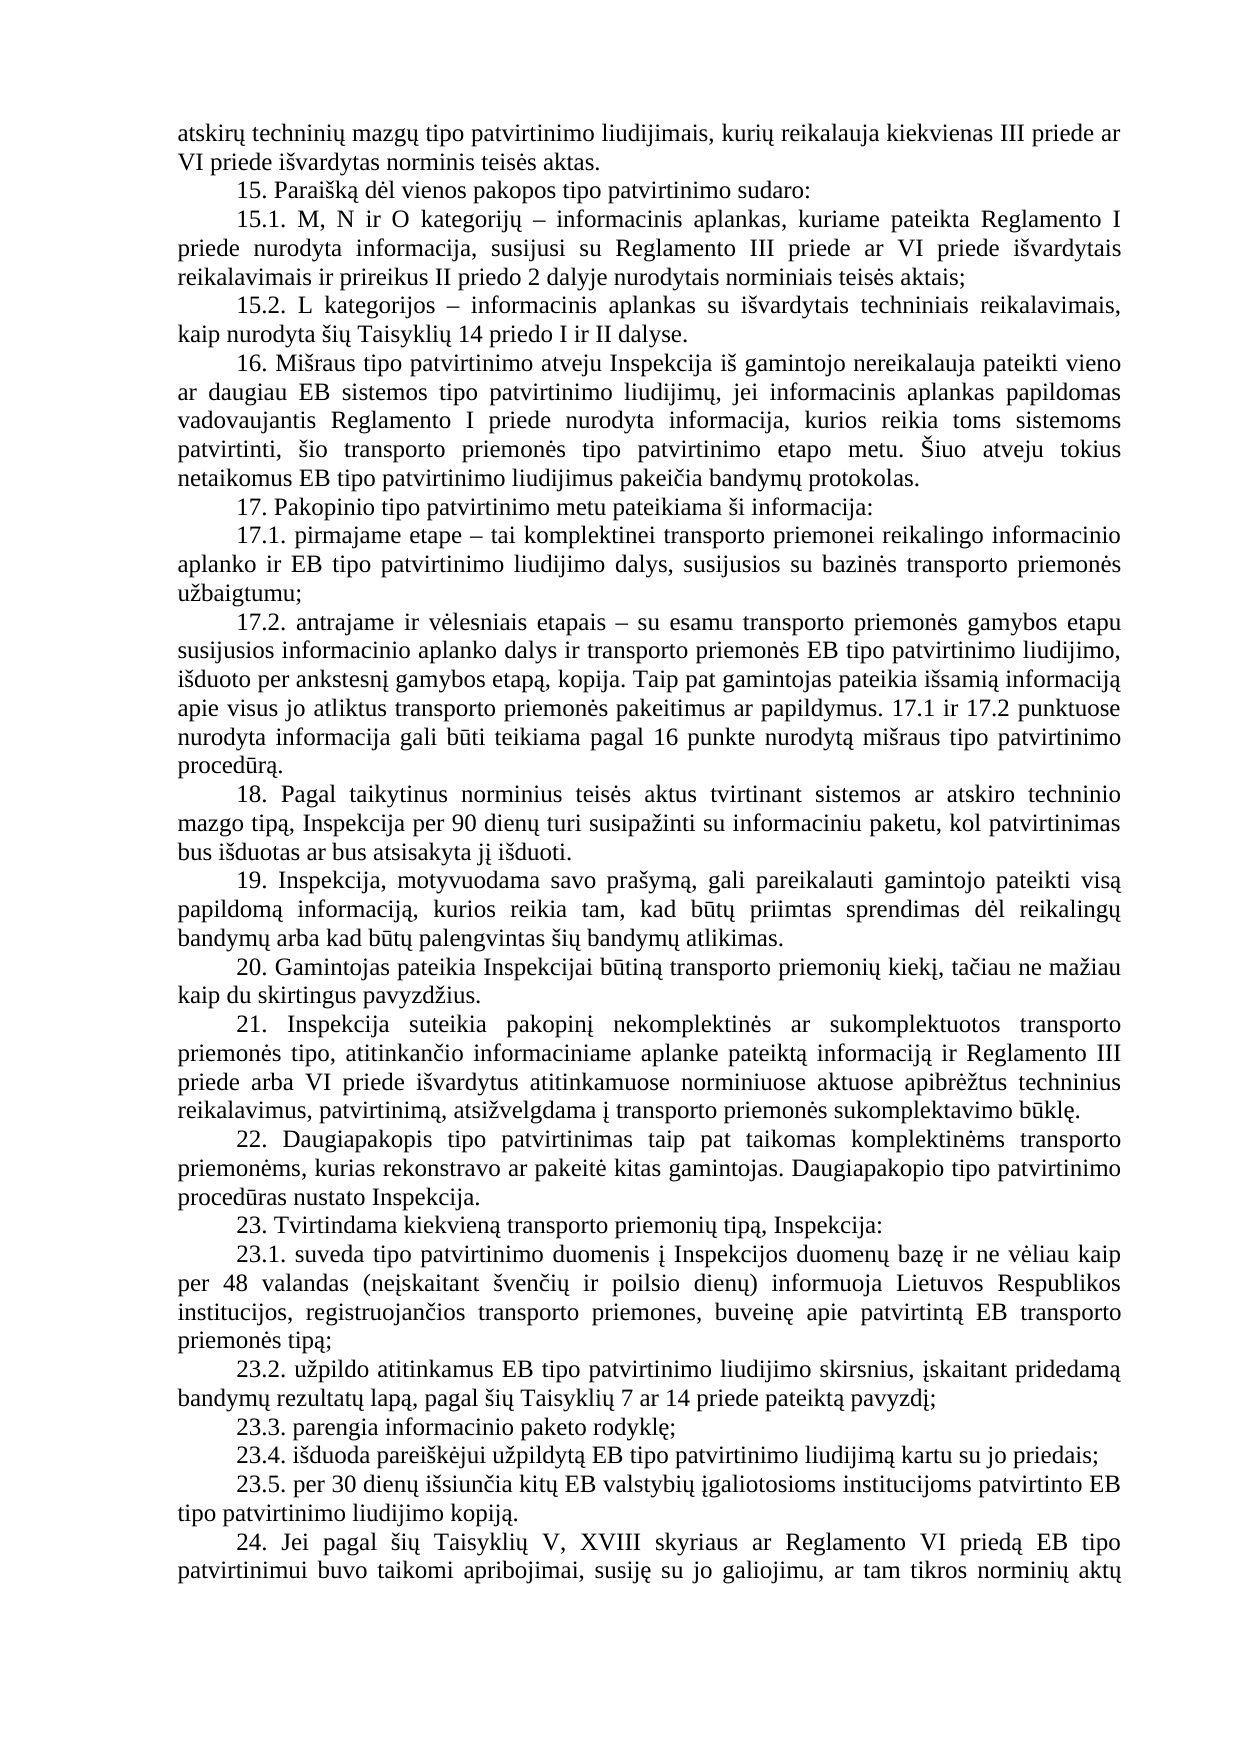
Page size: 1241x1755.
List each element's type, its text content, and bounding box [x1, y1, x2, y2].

text 17.2. antrajame ir vėlesniais etapais – su esamu transporto priemonės gamybos etapu susijusios informacinio aplanko dalys ir transporto priemonės EB tipo patvirtinimo liudijimo, išduoto per ankstesnį gamybos etapą, kopija. Taip pat gamintojas pateikia išsamią informaciją apie visus jo atliktus transporto priemonės pakeitimus ar papildymus. 17.1 ir 17.2 punktuose nurodyta informacija gali būti teikiama pagal 16 punkte nurodytą mišraus tipo patvirtinimo procedūrą. [177, 607, 1122, 779]
text 24. Jei pagal šių Taisyklių V, XVIII skyriaus ar Reglamento VI priedą EB tipo patvirtinimui buvo taikomi apribojimai, susiję su jo galiojimu, ar tam tikros norminių aktų [177, 1527, 1122, 1584]
text 16. Mišraus tipo patvirtinimo atveju Inspekcija iš gamintojo nereikalauja pateikti vieno ar daugiau EB sistemos tipo patvirtinimo liudijimų, jei informacinis aplankas papildomas vadovaujantis Reglamento I priede nurodyta informacija, kurios reikia toms sistemoms patvirtinti, šio transporto priemonės tipo patvirtinimo etapo metu. Šiuo atveju tokius netaikomus EB tipo patvirtinimo liudijimus pakeičia bandymų protokolas. [177, 348, 1122, 492]
text 22. Daugiapakopis tipo patvirtinimas taip pat taikomas komplektinėms transporto priemonėms, kurias rekonstravo ar pakeitė kitas gamintojas. Daugiapakopio tipo patvirtinimo procedūras nustato Inspekcija. [177, 1124, 1122, 1211]
text 15.1. M, N ir O kategorijų – informacinis aplankas, kuriame pateikta Reglamento I priede nurodyta informacija, susijusi su Reglamento III priede ar VI priede išvardytais reikalavimais ir prireikus II priedo 2 dalyje nurodytais norminiais teisės aktais; [177, 204, 1122, 291]
text 23. Tvirtindama kiekvieną transporto priemonių tipą, Inspekcija: [177, 1211, 1122, 1239]
text atskirų techninių mazgų tipo patvirtinimo liudijimais, kurių reikalauja kiekvienas III priede ar VI priede išvardytas norminis teisės aktas. [177, 118, 1122, 176]
text 15. Paraišką dėl vienos pakopos tipo patvirtinimo sudaro: [177, 176, 1122, 204]
text 17.1. pirmajame etape – tai komplektinei transporto priemonei reikalingo informacinio aplanko ir EB tipo patvirtinimo liudijimo dalys, susijusios su bazinės transporto priemonės užbaigtumu; [177, 521, 1122, 607]
text 15.2. L kategorijos – informacinis aplankas su išvardytais techniniais reikalavimais, kaip nurodyta šių Taisyklių 14 priedo I ir II dalyse. [177, 291, 1122, 348]
text 23.1. suveda tipo patvirtinimo duomenis į Inspekcijos duomenų bazę ir ne vėliau kaip per 48 valandas (neįskaitant švenčių ir poilsio dienų) informuoja Lietuvos Respublikos institucijos, registruojančios transporto priemones, buveinę apie patvirtintą EB transporto priemonės tipą; [177, 1239, 1122, 1354]
text 17. Pakopinio tipo patvirtinimo metu pateikiama ši informacija: [177, 492, 1122, 521]
text 21. Inspekcija suteikia pakopinį nekomplektinės ar sukomplektuotos transporto priemonės tipo, atitinkančio informaciniame aplanke pateiktą informaciją ir Reglamento III priede arba VI priede išvardytus atitinkamuose norminiuose aktuose apibrėžtus techninius reikalavimus, patvirtinimą, atsižvelgdama į transporto priemonės sukomplektavimo būklę. [177, 1009, 1122, 1124]
text 23.3. parengia informacinio paketo rodyklę; [177, 1412, 1122, 1441]
text 23.4. išduoda pareiškėjui užpildytą EB tipo patvirtinimo liudijimą kartu su jo priedais; [177, 1441, 1122, 1469]
text 19. Inspekcija, motyvuodama savo prašymą, gali pareikalauti gamintojo pateikti visą papildomą informaciją, kurios reikia tam, kad būtų priimtas sprendimas dėl reikalingų bandymų arba kad būtų palengvintas šių bandymų atlikimas. [177, 866, 1122, 952]
text 23.2. užpildo atitinkamus EB tipo patvirtinimo liudijimo skirsnius, įskaitant pridedamą bandymų rezultatų lapą, pagal šių Taisyklių 7 ar 14 priede pateiktą pavyzdį; [177, 1354, 1122, 1412]
text 23.5. per 30 dienų išsiunčia kitų EB valstybių įgaliotosioms institucijoms patvirtinto EB tipo patvirtinimo liudijimo kopiją. [177, 1469, 1122, 1527]
text 18. Pagal taikytinus norminius teisės aktus tvirtinant sistemos ar atskiro techninio mazgo tipą, Inspekcija per 90 dienų turi susipažinti su informaciniu paketu, kol patvirtinimas bus išduotas ar bus atsisakyta jį išduoti. [177, 779, 1122, 866]
text 20. Gamintojas pateikia Inspekcijai būtiną transporto priemonių kiekį, tačiau ne mažiau kaip du skirtingus pavyzdžius. [177, 952, 1122, 1009]
